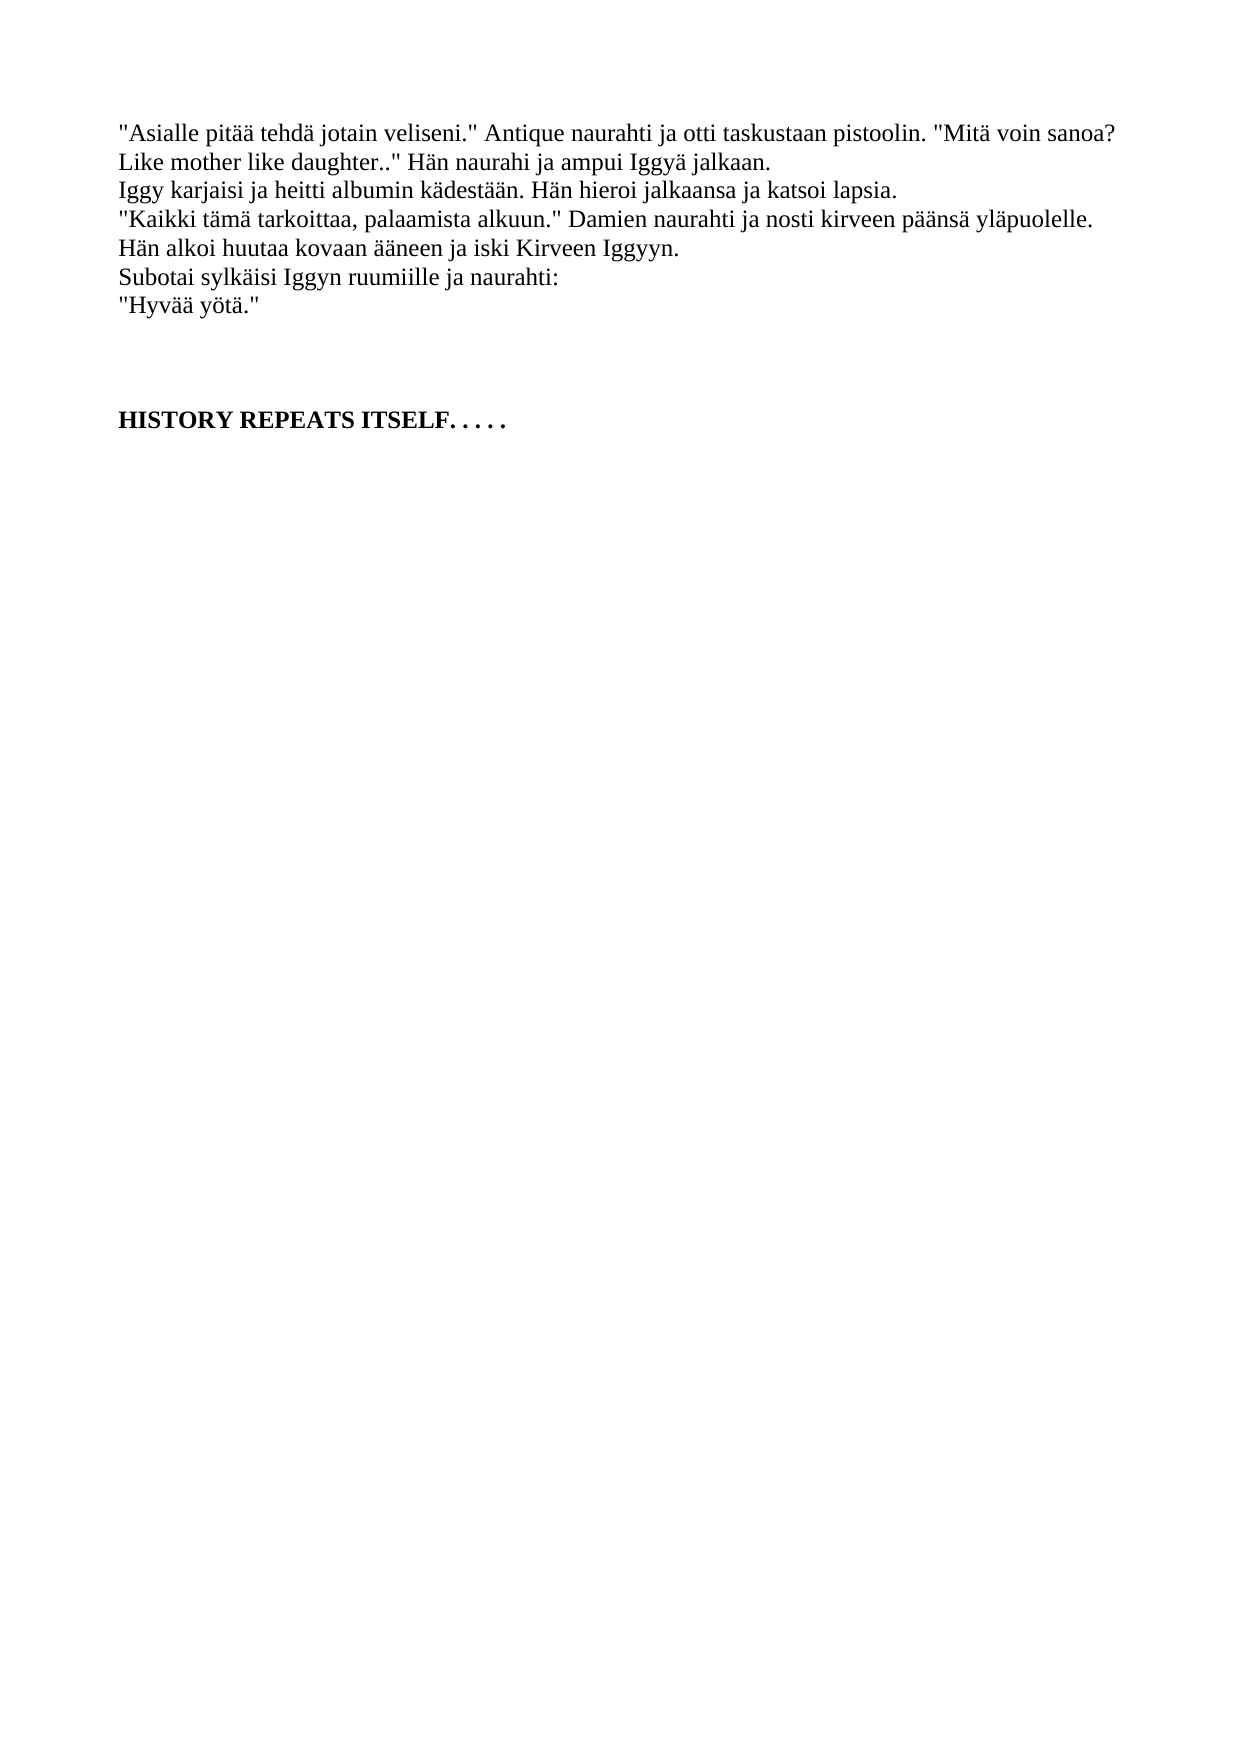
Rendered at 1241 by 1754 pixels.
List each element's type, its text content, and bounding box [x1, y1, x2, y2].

text Subotai sylkäisi Iggyn ruumiille ja naurahti: [118, 262, 1122, 291]
text "Hyvää yötä." [118, 291, 1122, 319]
text "Kaikki tämä tarkoittaa, palaamista alkuun." Damien naurahti ja nosti kirveen päänsä yläpuolelle. Hän alkoi huutaa kovaan ääneen ja iski Kirveen Iggyyn. [118, 204, 1122, 262]
text "Asialle pitää tehdä jotain veliseni." Antique naurahti ja otti taskustaan pistoolin. "Mitä voin sanoa? Like mother like daughter.." Hän naurahi ja ampui Iggyä jalkaan. [118, 118, 1122, 176]
text Iggy karjaisi ja heitti albumin kädestään. Hän hieroi jalkaansa ja katsoi lapsia. [118, 176, 1122, 204]
text HISTORY REPEATS ITSELF. . . . . [118, 406, 1122, 434]
